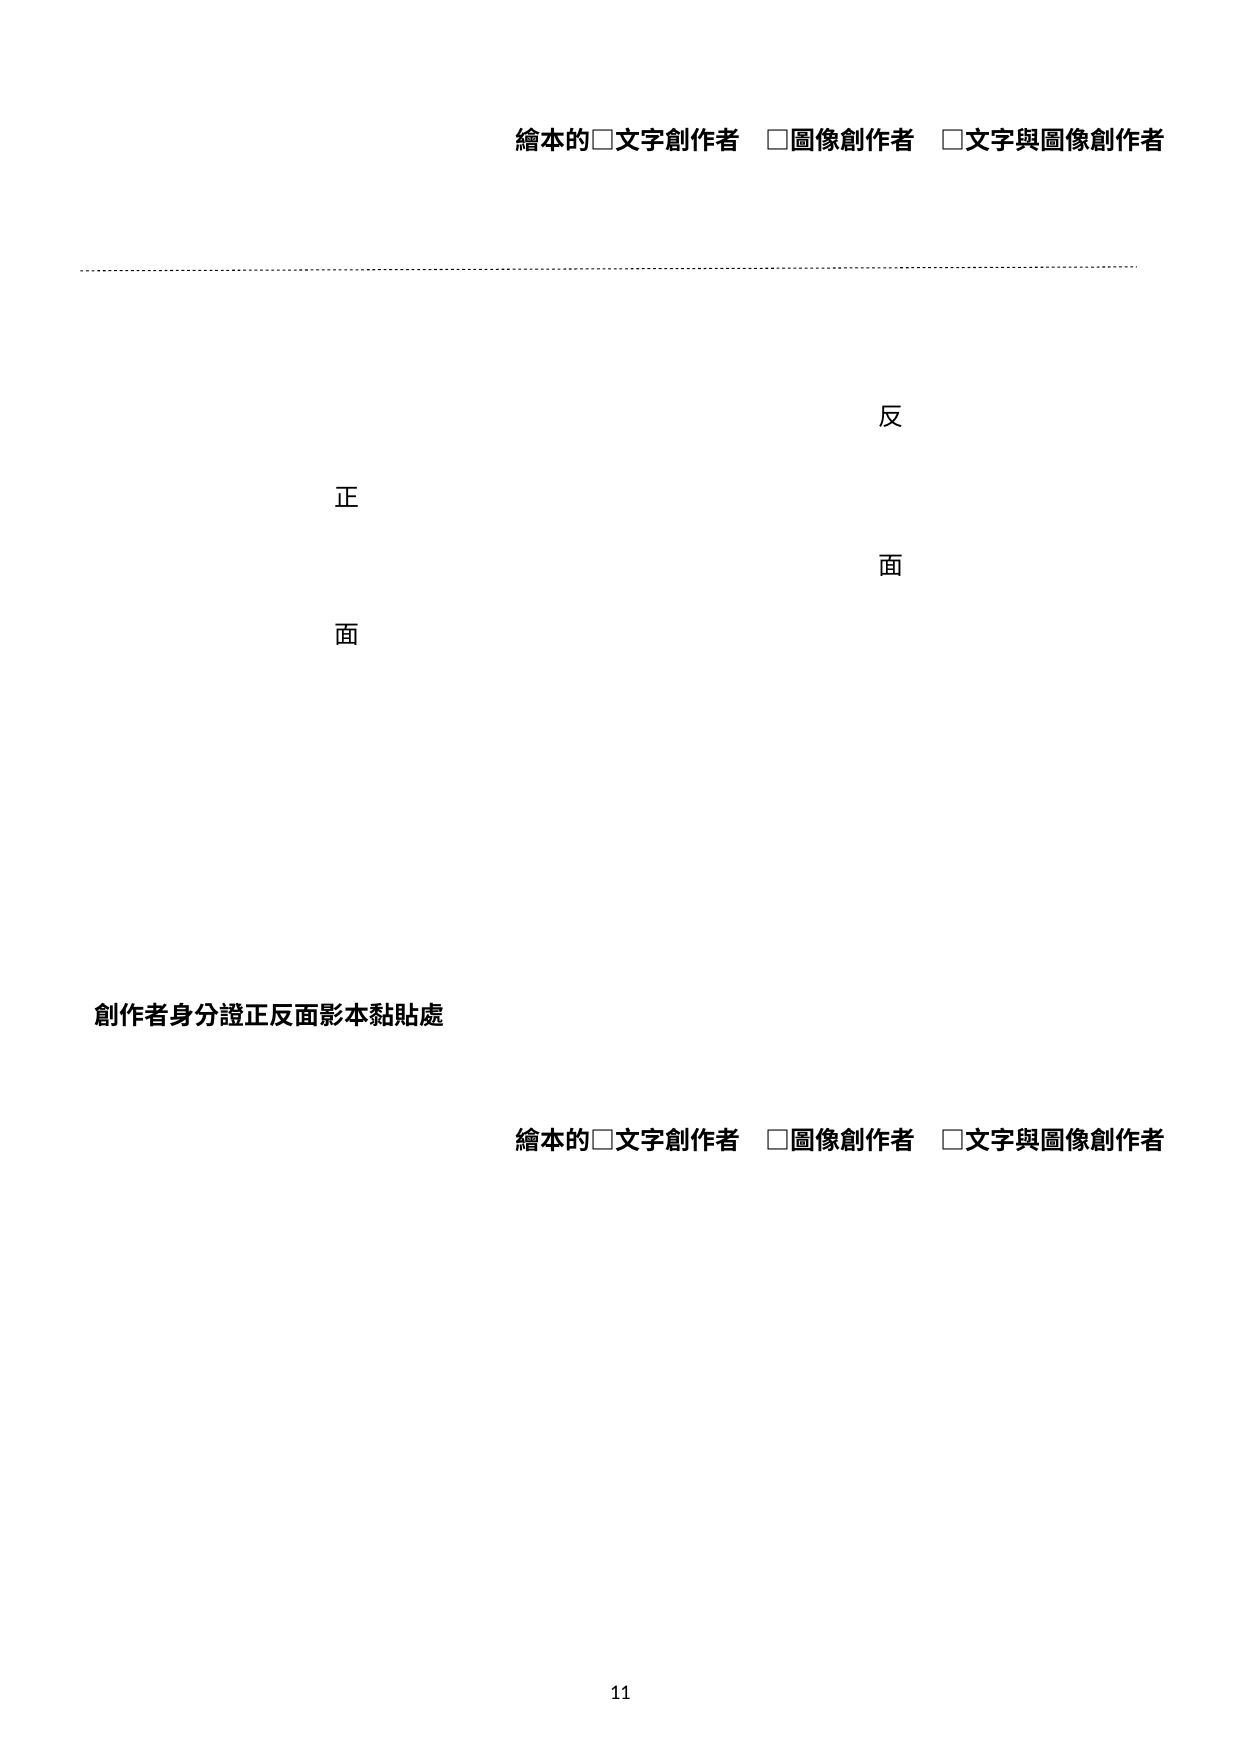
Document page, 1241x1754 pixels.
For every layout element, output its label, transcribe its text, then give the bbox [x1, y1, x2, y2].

text 繪本的□文字創作者 □圖像創作者 □文字與圖像創作者 [94, 97, 1165, 159]
table_header 正 面 [75, 222, 619, 674]
text 繪本的□文字創作者 □圖像創作者 □文字與圖像創作者 [94, 1097, 1165, 1159]
table_header 反 面 [619, 222, 1162, 674]
text 創作者身分證正反面影本黏貼處 [94, 972, 1165, 1034]
